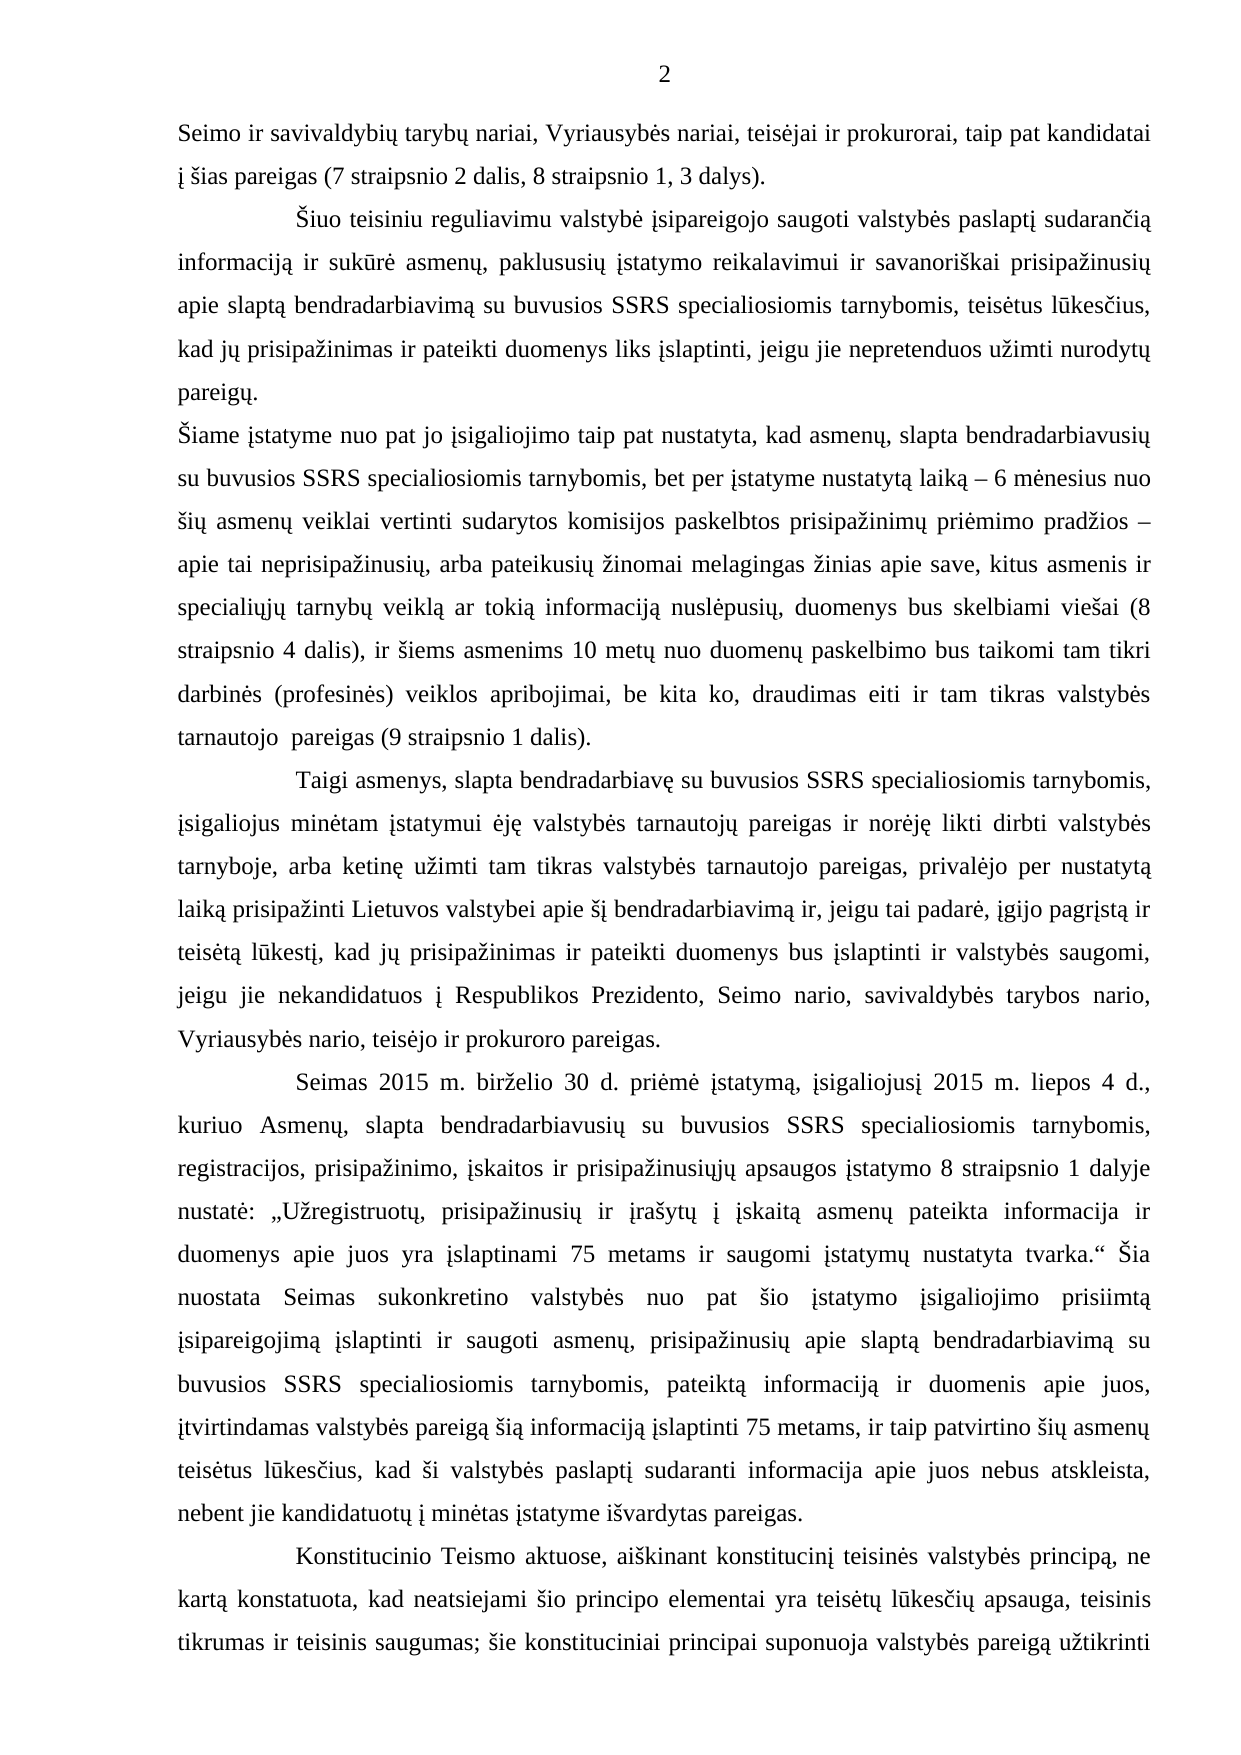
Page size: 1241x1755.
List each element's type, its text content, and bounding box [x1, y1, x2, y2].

text Šiuo teisiniu reguliavimu valstybė įsipareigojo saugoti valstybės paslaptį sudarančią informaciją ir sukūrė asmenų, paklususių įstatymo reikalavimui ir savanoriškai prisipažinusių apie slaptą bendradarbiavimą su buvusios SSRS specialiosiomis tarnybomis, teisėtus lūkesčius, kad jų prisipažinimas ir pateikti duomenys liks įslaptinti, jeigu jie nepretenduos užimti nurodytų pareigų. [177, 204, 1152, 406]
text Konstitucinio Teismo aktuose, aiškinant konstitucinį teisinės valstybės principą, ne kartą konstatuota, kad neatsiejami šio principo elementai yra teisėtų lūkesčių apsauga, teisinis tikrumas ir teisinis saugumas; šie konstituciniai principai suponuoja valstybės pareigą užtikrinti [177, 1541, 1152, 1656]
text Taigi asmenys, slapta bendradarbiavę su buvusios SSRS specialiosiomis tarnybomis, įsigaliojus minėtam įstatymui ėję valstybės tarnautojų pareigas ir norėję likti dirbti valstybės tarnyboje, arba ketinę užimti tam tikras valstybės tarnautojo pareigas, privalėjo per nustatytą laiką prisipažinti Lietuvos valstybei apie šį bendradarbiavimą ir, jeigu tai padarė, įgijo pagrįstą ir teisėtą lūkestį, kad jų prisipažinimas ir pateikti duomenys bus įslaptinti ir valstybės saugomi, jeigu jie nekandidatuos į Respublikos Prezidento, Seimo nario, savivaldybės tarybos nario, Vyriausybės nario, teisėjo ir prokuroro pareigas. [177, 765, 1152, 1052]
text Seimas 2015 m. birželio 30 d. priėmė įstatymą, įsigaliojusį 2015 m. liepos 4 d., kuriuo Asmenų, slapta bendradarbiavusių su buvusios SSRS specialiosiomis tarnybomis, registracijos, prisipažinimo, įskaitos ir prisipažinusiųjų apsaugos įstatymo 8 straipsnio 1 dalyje nustatė: „Užregistruotų, prisipažinusių ir įrašytų į įskaitą asmenų pateikta informacija ir duomenys apie juos yra įslaptinami 75 metams ir saugomi įstatymų nustatyta tvarka.“ Šia nuostata Seimas sukonkretino valstybės nuo pat šio įstatymo įsigaliojimo prisiimtą įsipareigojimą įslaptinti ir saugoti asmenų, prisipažinusių apie slaptą bendradarbiavimą su buvusios SSRS specialiosiomis tarnybomis, pateiktą informaciją ir duomenis apie juos, įtvirtindamas valstybės pareigą šią informaciją įslaptinti 75 metams, ir taip patvirtino šių asmenų teisėtus lūkesčius, kad ši valstybės paslaptį sudaranti informacija apie juos nebus atskleista, nebent jie kandidatuotų į minėtas įstatyme išvardytas pareigas. [177, 1067, 1152, 1527]
text Šiame įstatyme nuo pat jo įsigaliojimo taip pat nustatyta, kad asmenų, slapta bendradarbiavusių su buvusios SSRS specialiosiomis tarnybomis, bet per įstatyme nustatytą laiką – 6 mėnesius nuo šių asmenų veiklai vertinti sudarytos komisijos paskelbtos prisipažinimų priėmimo pradžios – apie tai neprisipažinusių, arba pateikusių žinomai melagingas žinias apie save, kitus asmenis ir specialiųjų tarnybų veiklą ar tokią informaciją nuslėpusių, duomenys bus skelbiami viešai (8 straipsnio 4 dalis), ir šiems asmenims 10 metų nuo duomenų paskelbimo bus taikomi tam tikri darbinės (profesinės) veiklos apribojimai, be kita ko, draudimas eiti ir tam tikras valstybės tarnautojo pareigas (9 straipsnio 1 dalis). [177, 420, 1152, 751]
text Seimo ir savivaldybių tarybų nariai, Vyriausybės nariai, teisėjai ir prokurorai, taip pat kandidatai į šias pareigas (7 straipsnio 2 dalis, 8 straipsnio 1, 3 dalys). [177, 118, 1152, 190]
